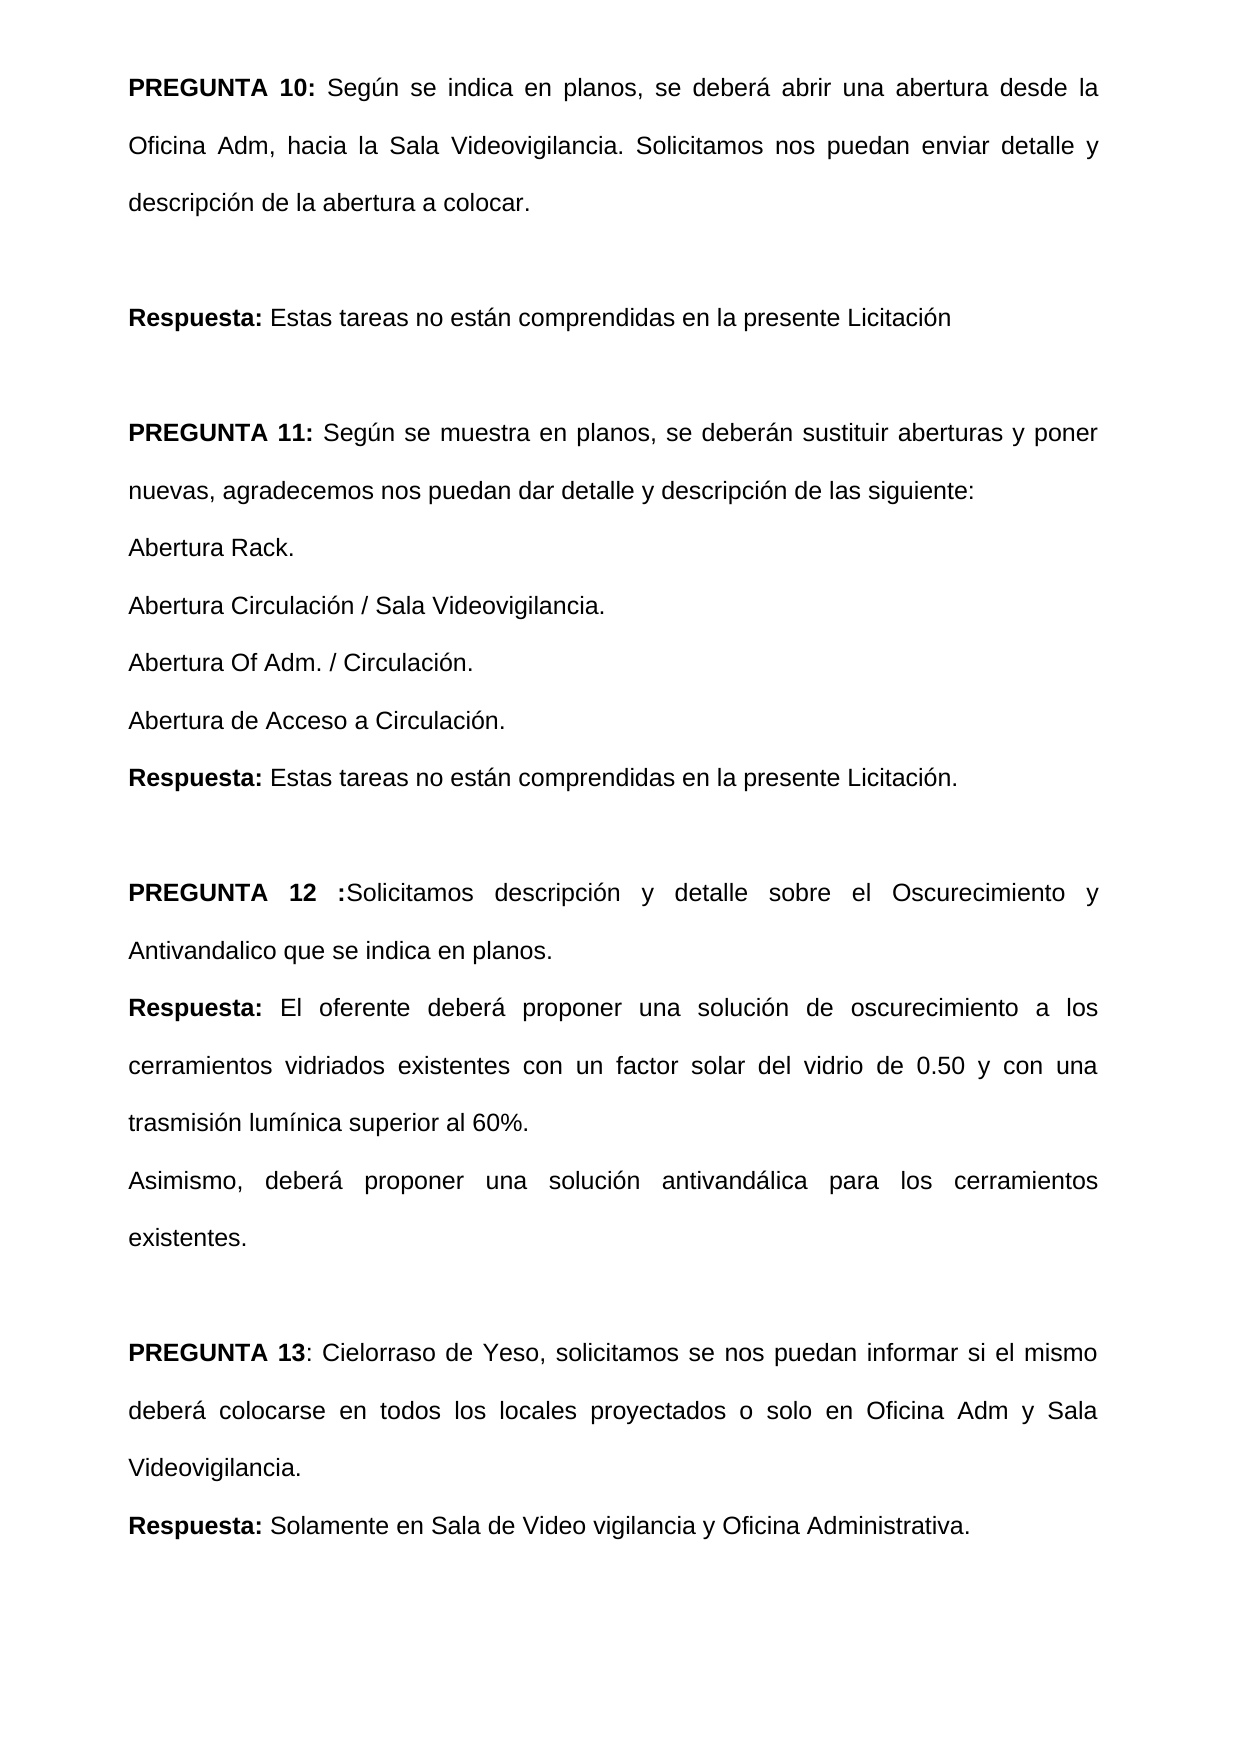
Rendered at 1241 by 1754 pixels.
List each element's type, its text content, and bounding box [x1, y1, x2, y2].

text Respuesta: Solamente en Sala de Video vigilancia y Oficina Administrativa. [128, 1511, 1100, 1540]
text PREGUNTA 12 :Solicitamos descripción y detalle sobre el Oscurecimiento y Antivandalico que se indica en planos. [128, 878, 1100, 965]
text Asimismo, deberá proponer una solución antivandálica para los cerramientos existentes. [128, 1166, 1100, 1252]
text Abertura de Acceso a Circulación. [128, 706, 1100, 735]
text PREGUNTA 11: Según se muestra en planos, se deberán sustituir aberturas y poner nuevas, agradecemos nos puedan dar detalle y descripción de las siguiente: [128, 418, 1100, 505]
text Respuesta: Estas tareas no están comprendidas en la presente Licitación [128, 246, 1100, 332]
text PREGUNTA 10: Según se indica en planos, se deberá abrir una abertura desde la Oficina Adm, hacia la Sala Videovigilancia. Solicitamos nos puedan enviar detalle y descripción de la abertura a colocar. [128, 73, 1100, 217]
text Abertura Of Adm. / Circulación. [128, 648, 1100, 677]
text Respuesta: El oferente deberá proponer una solución de oscurecimiento a los cerramientos vidriados existentes con un factor solar del vidrio de 0.50 y con una trasmisión lumínica superior al 60%. [128, 993, 1100, 1137]
text Respuesta: Estas tareas no están comprendidas en la presente Licitación. [128, 763, 1100, 792]
text Abertura Circulación / Sala Videovigilancia. [128, 591, 1100, 620]
text Abertura Rack. [128, 533, 1100, 562]
text PREGUNTA 13: Cielorraso de Yeso, solicitamos se nos puedan informar si el mismo deberá colocarse en todos los locales proyectados o solo en Oficina Adm y Sala Videovigilancia. [128, 1338, 1100, 1482]
